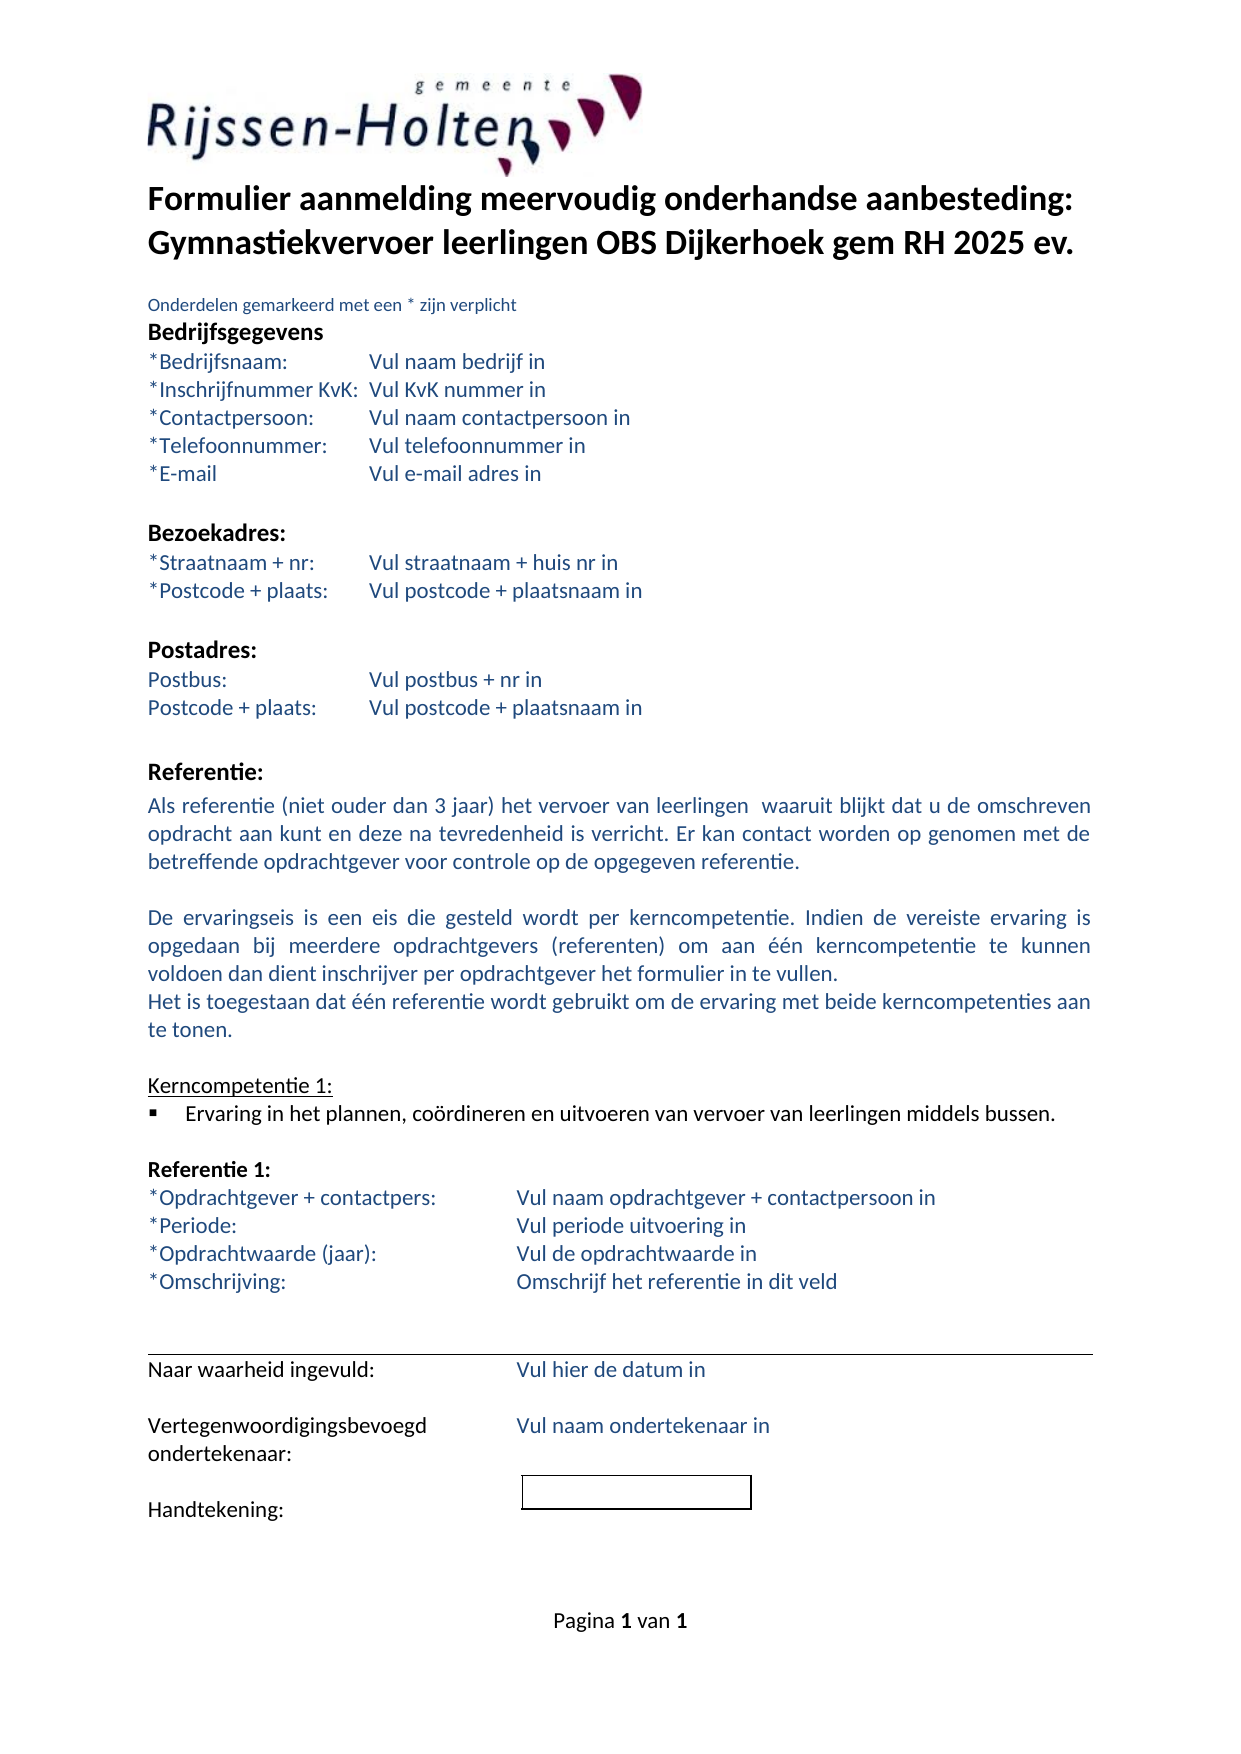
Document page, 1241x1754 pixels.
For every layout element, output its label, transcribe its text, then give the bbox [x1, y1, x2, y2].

text *Contactpersoon: Vul naam contactpersoon in [148, 403, 1093, 431]
text Als referentie (niet ouder dan 3 jaar) het vervoer van leerlingen waaruit blijkt dat u de omschreven opdracht aan kunt en deze na tevredenheid is verricht. Er kan contact worden op genomen met de betreffende opdrachtgever voor controle op de opgegeven referentie. [148, 791, 1093, 875]
text Referentie: [148, 756, 1093, 787]
text Formulier aanmelding meervoudig onderhandse aanbesteding: Gymnastiekvervoer leerlingen OBS Dijkerhoek gem RH 2025 ev. [148, 176, 1093, 263]
list Ervaring in het plannen, coördineren en uitvoeren van vervoer van leerlingen middels bussen. [148, 1099, 1093, 1127]
text Vertegenwoordigingsbevoegd Vul naam ondertekenaar in [148, 1411, 1093, 1439]
text Onderdelen gemarkeerd met een * zijn verplicht [148, 293, 1093, 316]
text Het is toegestaan dat één referentie wordt gebruikt om de ervaring met beide kerncompetenties aan te tonen. [148, 987, 1093, 1043]
text *Inschrijfnummer KvK: Vul KvK nummer in [148, 375, 1093, 403]
text Kerncompetentie 1: [148, 1071, 1093, 1099]
text *Bedrijfsnaam: Vul naam bedrijf in [148, 347, 1093, 375]
text *E-mail Vul e-mail adres in [148, 459, 1093, 487]
text Handtekening: [148, 1495, 521, 1523]
text *Telefoonnummer: Vul telefoonnummer in [148, 431, 1093, 459]
text ondertekenaar: [148, 1439, 1093, 1467]
text *Omschrijving: Omschrijf het referentie in dit veld [148, 1267, 1093, 1296]
text De ervaringseis is een eis die gesteld wordt per kerncompetentie. Indien de vereiste ervaring is opgedaan bij meerdere opdrachtgevers (referenten) om aan één kerncompetentie te kunnen voldoen dan dient inschrijver per opdrachtgever het formulier in te vullen. [148, 903, 1093, 987]
text Naar waarheid ingevuld: Vul hier de datum in [148, 1355, 1093, 1383]
text *Postcode + plaats: Vul postcode + plaatsnaam in [148, 576, 1093, 604]
text Postadres: [148, 634, 1093, 665]
text *Straatnaam + nr: Vul straatnaam + huis nr in [148, 548, 1093, 576]
text *Opdrachtgever + contactpers: Vul naam opdrachtgever + contactpersoon in [148, 1183, 1093, 1211]
text Referentie 1: [148, 1155, 1093, 1183]
text [752, 1495, 1093, 1523]
text Bezoekadres: [148, 517, 1093, 548]
text Bedrijfsgegevens [148, 316, 1093, 347]
text *Periode: Vul periode uitvoering in [148, 1211, 1093, 1239]
text *Opdrachtwaarde (jaar): Vul de opdrachtwaarde in [148, 1239, 1093, 1267]
text Postcode + plaats: Vul postcode + plaatsnaam in [148, 693, 1093, 721]
text Postbus: Vul postbus + nr in [148, 665, 1093, 693]
